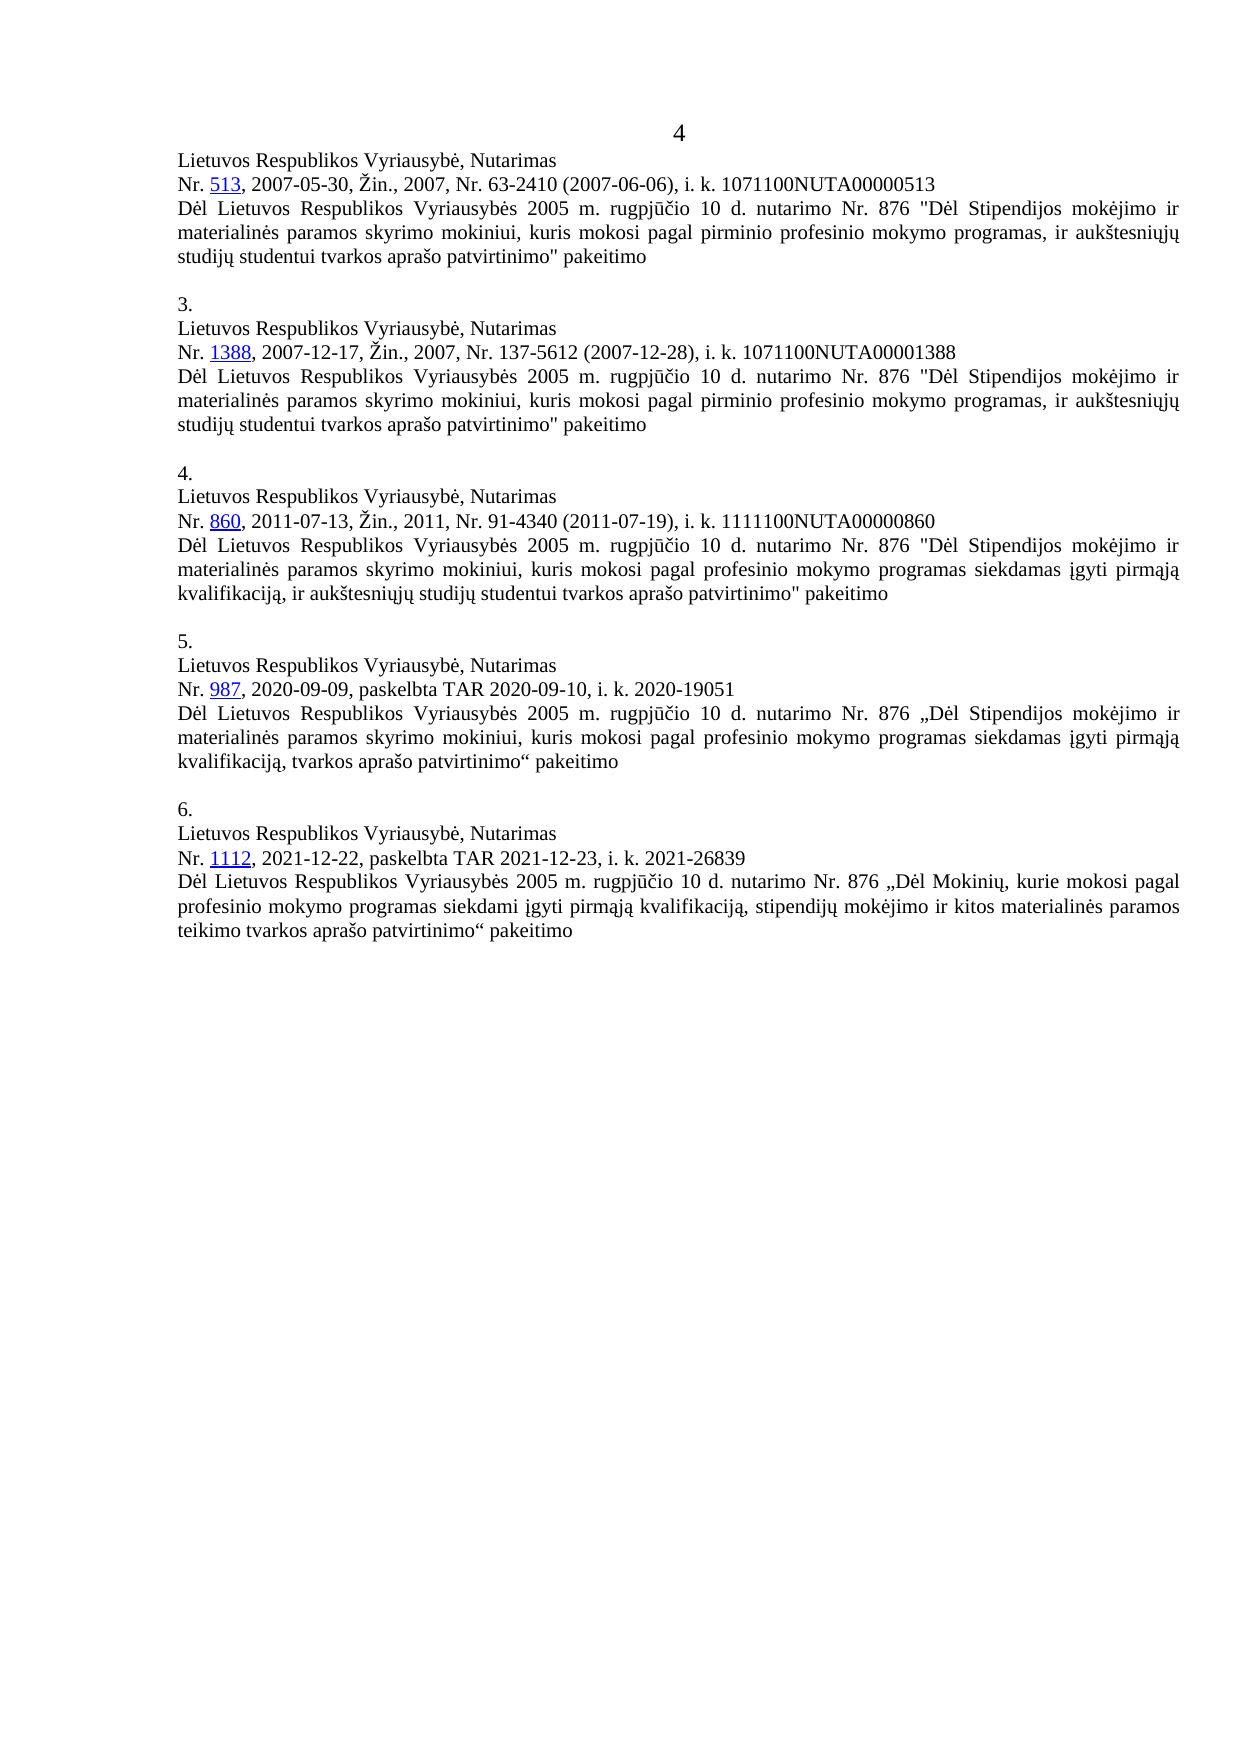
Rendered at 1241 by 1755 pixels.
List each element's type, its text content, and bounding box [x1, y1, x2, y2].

text Lietuvos Respublikos Vyriausybė, Nutarimas [177, 148, 1181, 172]
text Nr. 987, 2020-09-09, paskelbta TAR 2020-09-10, i. k. 2020-19051 [177, 677, 1181, 701]
text 6. [177, 797, 1181, 821]
text Dėl Lietuvos Respublikos Vyriausybės 2005 m. rugpjūčio 10 d. nutarimo Nr. 876 "Dėl Stipendijos mokėjimo ir materialinės paramos skyrimo mokiniui, kuris mokosi pagal profesinio mokymo programas siekdamas įgyti pirmąją kvalifikaciją, ir aukštesniųjų studijų studentui tvarkos aprašo patvirtinimo" pakeitimo [177, 533, 1181, 605]
text Dėl Lietuvos Respublikos Vyriausybės 2005 m. rugpjūčio 10 d. nutarimo Nr. 876 „Dėl Stipendijos mokėjimo ir materialinės paramos skyrimo mokiniui, kuris mokosi pagal profesinio mokymo programas siekdamas įgyti pirmąją kvalifikaciją, tvarkos aprašo patvirtinimo“ pakeitimo [177, 701, 1181, 773]
text 3. [177, 292, 1181, 316]
text Lietuvos Respublikos Vyriausybė, Nutarimas [177, 316, 1181, 340]
text Lietuvos Respublikos Vyriausybė, Nutarimas [177, 653, 1181, 677]
text 4. [177, 460, 1181, 484]
text Nr. 1112, 2021-12-22, paskelbta TAR 2021-12-23, i. k. 2021-26839 [177, 845, 1181, 869]
text Lietuvos Respublikos Vyriausybė, Nutarimas [177, 821, 1181, 845]
text Dėl Lietuvos Respublikos Vyriausybės 2005 m. rugpjūčio 10 d. nutarimo Nr. 876 „Dėl Mokinių, kurie mokosi pagal profesinio mokymo programas siekdami įgyti pirmąją kvalifikaciją, stipendijų mokėjimo ir kitos materialinės paramos teikimo tvarkos aprašo patvirtinimo“ pakeitimo [177, 869, 1181, 942]
text Nr. 513, 2007-05-30, Žin., 2007, Nr. 63-2410 (2007-06-06), i. k. 1071100NUTA00000513 [177, 172, 1181, 196]
text Dėl Lietuvos Respublikos Vyriausybės 2005 m. rugpjūčio 10 d. nutarimo Nr. 876 "Dėl Stipendijos mokėjimo ir materialinės paramos skyrimo mokiniui, kuris mokosi pagal pirminio profesinio mokymo programas, ir aukštesniųjų studijų studentui tvarkos aprašo patvirtinimo" pakeitimo [177, 196, 1181, 268]
text Lietuvos Respublikos Vyriausybė, Nutarimas [177, 484, 1181, 508]
text Nr. 1388, 2007-12-17, Žin., 2007, Nr. 137-5612 (2007-12-28), i. k. 1071100NUTA00001388 [177, 340, 1181, 364]
text Dėl Lietuvos Respublikos Vyriausybės 2005 m. rugpjūčio 10 d. nutarimo Nr. 876 "Dėl Stipendijos mokėjimo ir materialinės paramos skyrimo mokiniui, kuris mokosi pagal pirminio profesinio mokymo programas, ir aukštesniųjų studijų studentui tvarkos aprašo patvirtinimo" pakeitimo [177, 364, 1181, 436]
text 5. [177, 629, 1181, 653]
text Nr. 860, 2011-07-13, Žin., 2011, Nr. 91-4340 (2011-07-19), i. k. 1111100NUTA00000860 [177, 508, 1181, 533]
